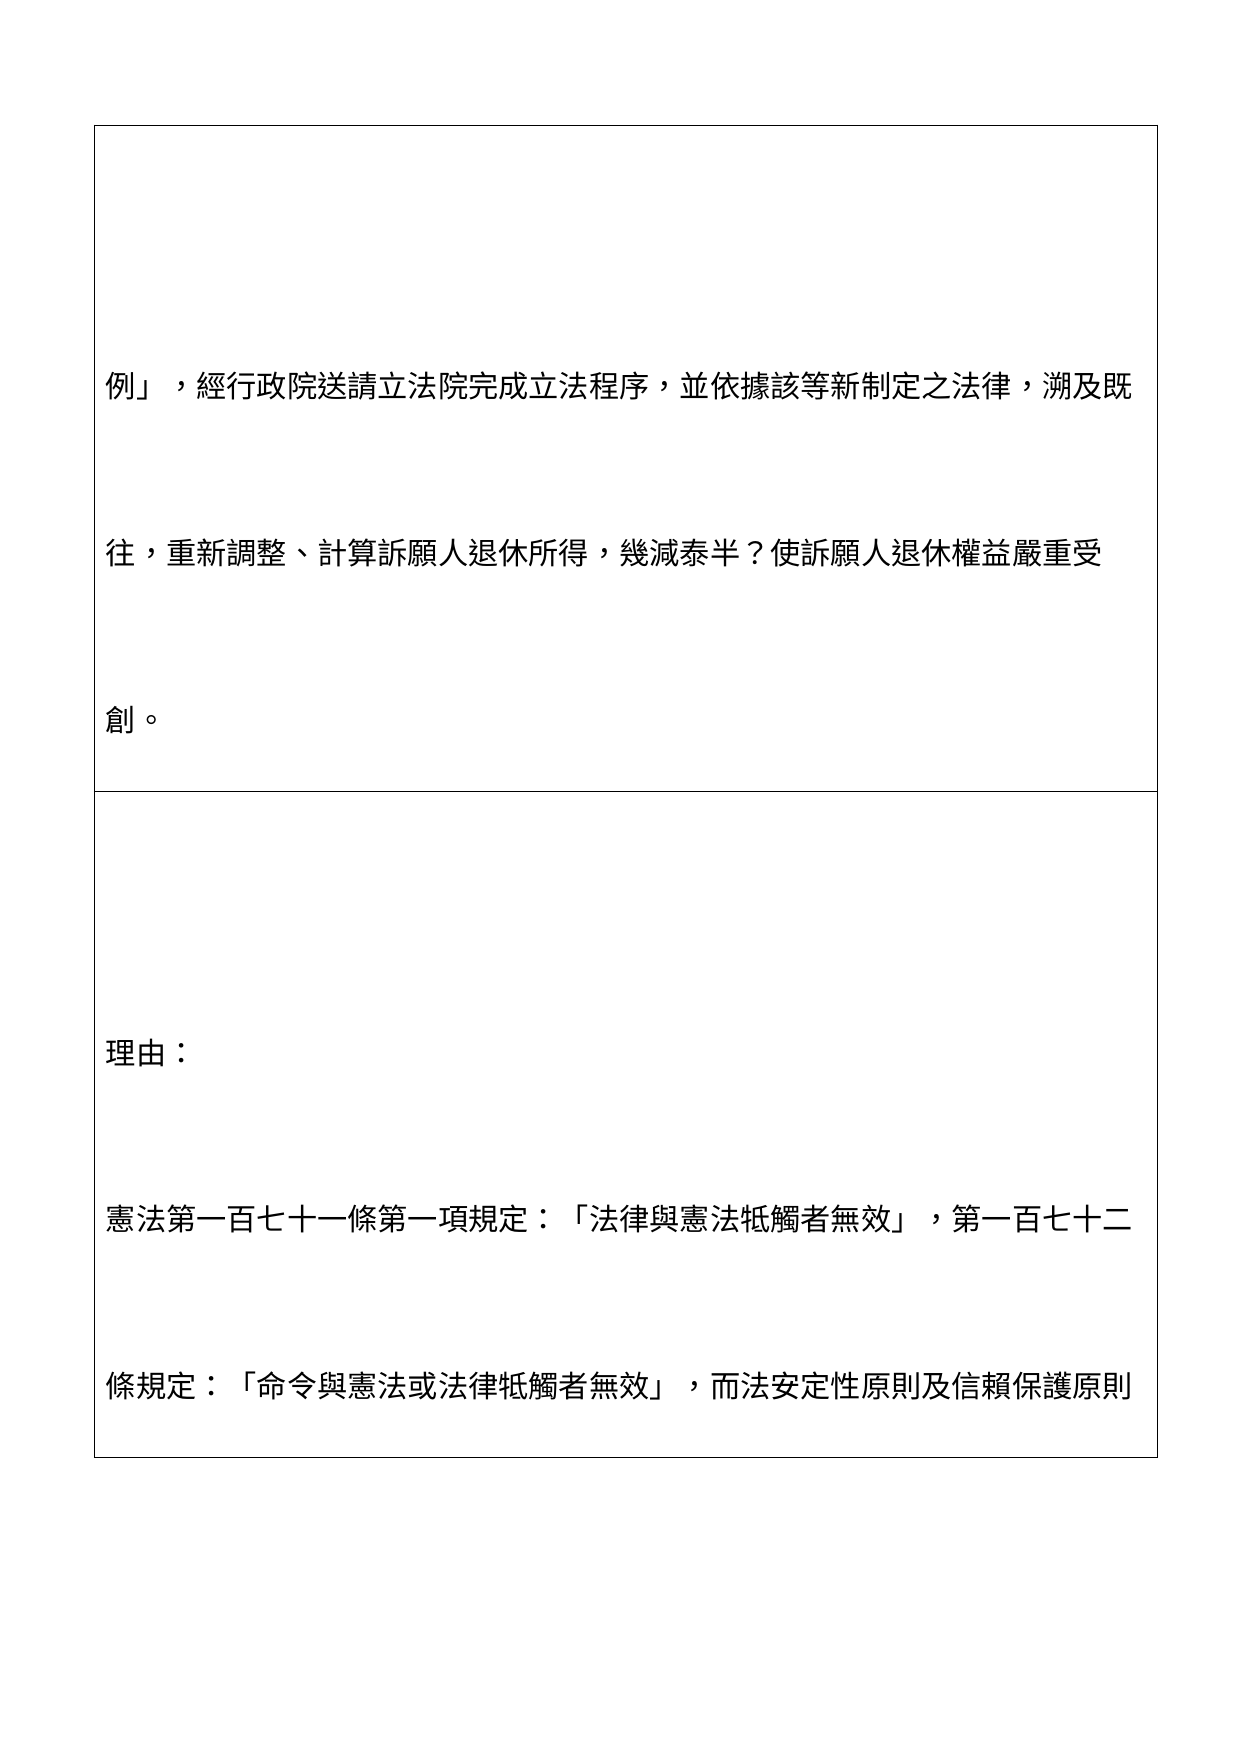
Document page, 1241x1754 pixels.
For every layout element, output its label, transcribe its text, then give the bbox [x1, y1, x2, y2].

table_cell 例」，經行政院送請立法院完成立法程序，並依據該等新制定之法律，溯及既往，重新調整、計算訴願人退休所得，幾減泰半？使訴願人退休權益嚴重受創。 [95, 126, 1157, 791]
table_cell 理由： 憲法第一百七十一條第一項規定：「法律與憲法牴觸者無效」，第一百七十二條規定：「命令與憲法或法律牴觸者無效」，而法安定性原則及信賴保護原則 [95, 792, 1157, 1457]
